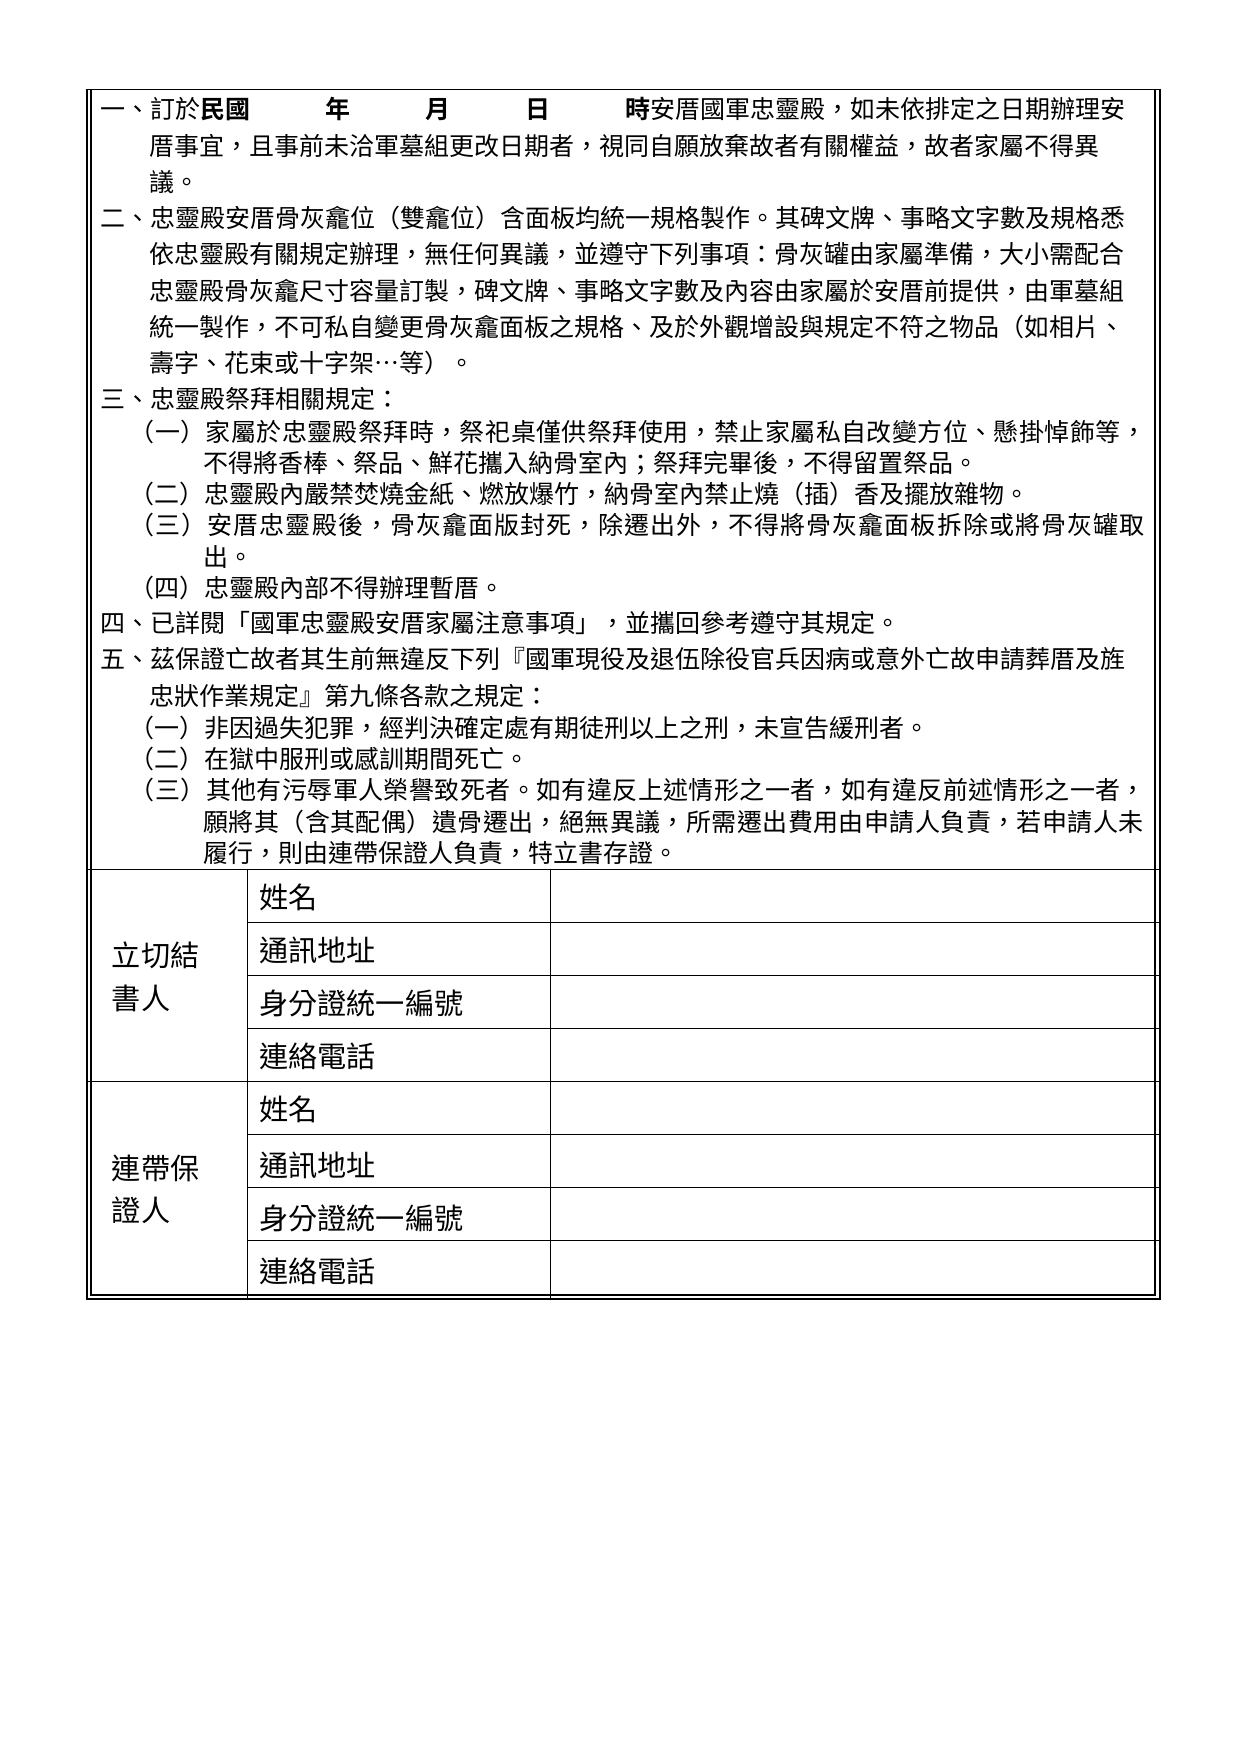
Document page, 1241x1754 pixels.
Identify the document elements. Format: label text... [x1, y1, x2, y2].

table_cell [551, 1188, 1154, 1240]
table_cell [551, 923, 1154, 975]
table_cell 身分證統一編號 [248, 1188, 550, 1240]
table_cell 身分證統一編號 [248, 976, 550, 1028]
table_cell [551, 870, 1154, 922]
table_cell 通訊地址 [248, 923, 550, 975]
table_cell [551, 1082, 1154, 1134]
table_cell 姓名 [248, 1082, 550, 1134]
table_cell 連絡電話 [248, 1241, 550, 1293]
table_cell 連絡電話 [248, 1029, 550, 1081]
table_cell 姓名 [248, 870, 550, 922]
table_cell [551, 1029, 1154, 1081]
table_cell [551, 1135, 1154, 1187]
table_cell 通訊地址 [248, 1135, 550, 1187]
table_cell 一、訂於民國 年 月 日 時安厝國軍忠靈殿，如未依排定之日期辦理安厝事宜，且事前未洽軍墓組更改日期者，視同自願放棄故者有關權益，故者家屬不得異議。 二、忠靈殿安厝骨灰龕位（雙龕位）含面板均統一規格製作。其碑文牌、事略文字數及規格悉依忠靈殿有關規定辦理，無任何異議，並遵守下列事項：骨灰罐由家屬準備，大小需配合忠靈殿骨灰龕尺寸容量訂製，碑文牌、事略文字數及內容由家屬於安厝前提供，由軍墓組統一製作，不可私自變更骨灰龕面板之規格、及於外觀增設與規定不符之物品（如相片、壽字、花束或十字架…等）。 三、忠靈殿祭拜相關規定： （一）家屬於忠靈殿祭拜時，祭祀桌僅供祭拜使用，禁止家屬私自改變方位、懸掛悼飾等，不得將香棒、祭品、鮮花攜入納骨室內；祭拜完畢後，不得留置祭品。 （二）忠靈殿內嚴禁焚燒金紙、燃放爆竹，納骨室內禁止燒（插）香及擺放雜物。 （三）安厝忠靈殿後，骨灰龕面版封死，除遷出外，不得將骨灰龕面板拆除或將骨灰罐取出。 （四）忠靈殿內部不得辦理暫厝。 四、已詳閱「國軍忠靈殿安厝家屬注意事項」，並攜回參考遵守其規定。 五、茲保證亡故者其生前無違反下列『國軍現役及退伍除役官兵因病或意外亡故申請葬厝及旌忠狀作業規定』第九條各款之規定： （一）非因過失犯罪，經判決確定處有期徒刑以上之刑，未宣告緩刑者。 （二）在獄中服刑或感訓期間死亡。 （三）其他有污辱軍人榮譽致死者。如有違反上述情形之一者，如有違反前述情形之一者，願將其（含其配偶）遺骨遷出，絕無異議，所需遷出費用由申請人負責，若申請人未履行，則由連帶保證人負責，特立書存證。 [92, 90, 1154, 868]
table_cell [551, 1241, 1154, 1293]
table_cell 連帶保證人 [92, 1082, 247, 1293]
table_cell 立切結書人 [92, 870, 247, 1081]
table_cell [551, 976, 1154, 1028]
